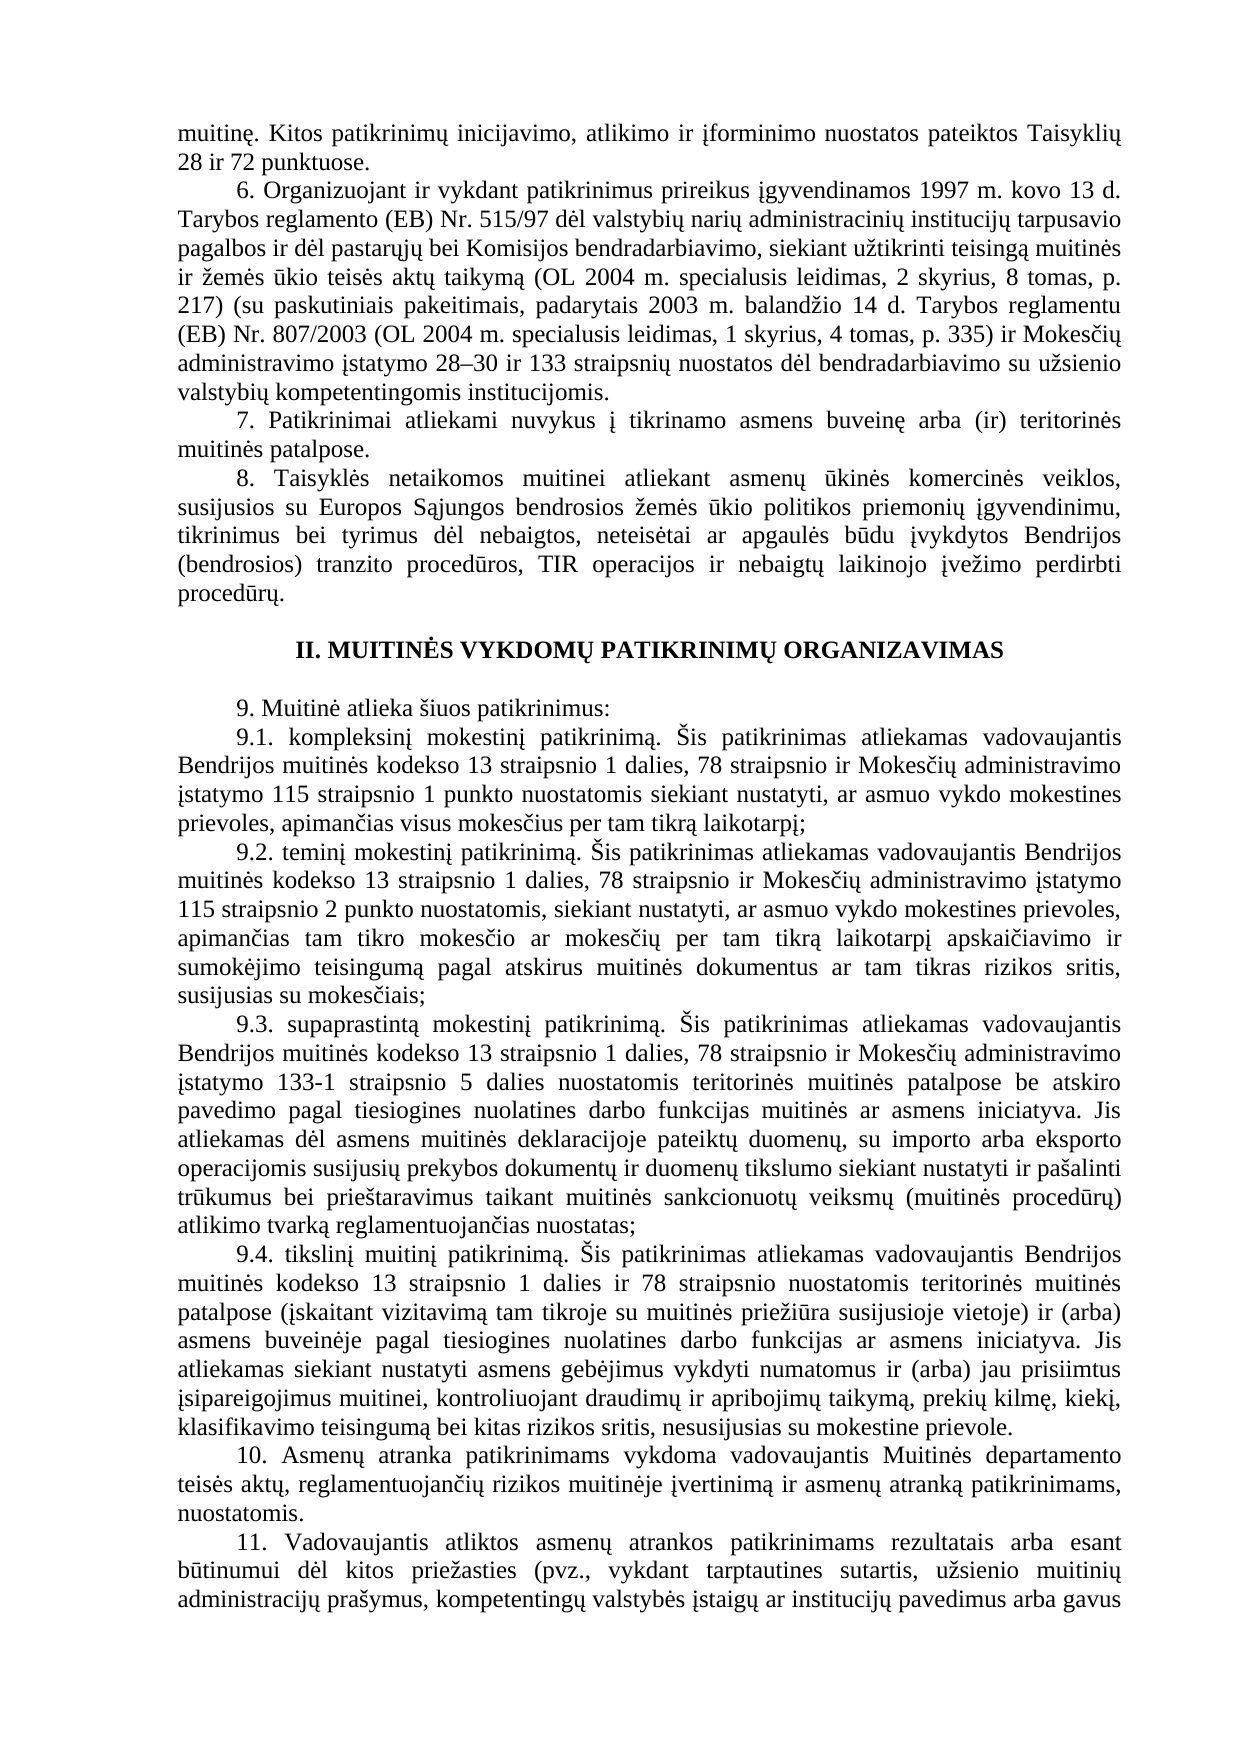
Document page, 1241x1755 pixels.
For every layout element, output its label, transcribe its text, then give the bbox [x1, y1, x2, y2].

text 6. Organizuojant ir vykdant patikrinimus prireikus įgyvendinamos 1997 m. kovo 13 d. Tarybos reglamento (EB) Nr. 515/97 dėl valstybių narių administracinių institucijų tarpusavio pagalbos ir dėl pastarųjų bei Komisijos bendradarbiavimo, siekiant užtikrinti teisingą muitinės ir žemės ūkio teisės aktų taikymą (OL 2004 m. specialusis leidimas, 2 skyrius, 8 tomas, p. 217) (su paskutiniais pakeitimais, padarytais 2003 m. balandžio 14 d. Tarybos reglamentu (EB) Nr. 807/2003 (OL 2004 m. specialusis leidimas, 1 skyrius, 4 tomas, p. 335) ir Mokesčių administravimo įstatymo 28–30 ir 133 straipsnių nuostatos dėl bendradarbiavimo su užsienio valstybių kompetentingomis institucijomis. [177, 176, 1122, 406]
text II. MUITINĖS VYKDOMŲ PATIKRINIMŲ ORGANIZAVIMAS [177, 636, 1122, 664]
text 9. Muitinė atlieka šiuos patikrinimus: [177, 693, 1122, 722]
text muitinę. Kitos patikrinimų inicijavimo, atlikimo ir įforminimo nuostatos pateiktos Taisyklių 28 ir 72 punktuose. [177, 118, 1122, 176]
text 7. Patikrinimai atliekami nuvykus į tikrinamo asmens buveinę arba (ir) teritorinės muitinės patalpose. [177, 406, 1122, 463]
text 9.1. kompleksinį mokestinį patikrinimą. Šis patikrinimas atliekamas vadovaujantis Bendrijos muitinės kodekso 13 straipsnio 1 dalies, 78 straipsnio ir Mokesčių administravimo įstatymo 115 straipsnio 1 punkto nuostatomis siekiant nustatyti, ar asmuo vykdo mokestines prievoles, apimančias visus mokesčius per tam tikrą laikotarpį; [177, 722, 1122, 837]
text 10. Asmenų atranka patikrinimams vykdoma vadovaujantis Muitinės departamento teisės aktų, reglamentuojančių rizikos muitinėje įvertinimą ir asmenų atranką patikrinimams, nuostatomis. [177, 1441, 1122, 1527]
text 9.4. tikslinį muitinį patikrinimą. Šis patikrinimas atliekamas vadovaujantis Bendrijos muitinės kodekso 13 straipsnio 1 dalies ir 78 straipsnio nuostatomis teritorinės muitinės patalpose (įskaitant vizitavimą tam tikroje su muitinės priežiūra susijusioje vietoje) ir (arba) asmens buveinėje pagal tiesiogines nuolatines darbo funkcijas ar asmens iniciatyva. Jis atliekamas siekiant nustatyti asmens gebėjimus vykdyti numatomus ir (arba) jau prisiimtus įsipareigojimus muitinei, kontroliuojant draudimų ir apribojimų taikymą, prekių kilmę, kiekį, klasifikavimo teisingumą bei kitas rizikos sritis, nesusijusias su mokestine prievole. [177, 1239, 1122, 1441]
text 9.2. teminį mokestinį patikrinimą. Šis patikrinimas atliekamas vadovaujantis Bendrijos muitinės kodekso 13 straipsnio 1 dalies, 78 straipsnio ir Mokesčių administravimo įstatymo 115 straipsnio 2 punkto nuostatomis, siekiant nustatyti, ar asmuo vykdo mokestines prievoles, apimančias tam tikro mokesčio ar mokesčių per tam tikrą laikotarpį apskaičiavimo ir sumokėjimo teisingumą pagal atskirus muitinės dokumentus ar tam tikras rizikos sritis, susijusias su mokesčiais; [177, 837, 1122, 1009]
text 9.3. supaprastintą mokestinį patikrinimą. Šis patikrinimas atliekamas vadovaujantis Bendrijos muitinės kodekso 13 straipsnio 1 dalies, 78 straipsnio ir Mokesčių administravimo įstatymo 133-1 straipsnio 5 dalies nuostatomis teritorinės muitinės patalpose be atskiro pavedimo pagal tiesiogines nuolatines darbo funkcijas muitinės ar asmens iniciatyva. Jis atliekamas dėl asmens muitinės deklaracijoje pateiktų duomenų, su importo arba eksporto operacijomis susijusių prekybos dokumentų ir duomenų tikslumo siekiant nustatyti ir pašalinti trūkumus bei prieštaravimus taikant muitinės sankcionuotų veiksmų (muitinės procedūrų) atlikimo tvarką reglamentuojančias nuostatas; [177, 1009, 1122, 1239]
text 11. Vadovaujantis atliktos asmenų atrankos patikrinimams rezultatais arba esant būtinumui dėl kitos priežasties (pvz., vykdant tarptautines sutartis, užsienio muitinių administracijų prašymus, kompetentingų valstybės įstaigų ar institucijų pavedimus arba gavus [177, 1527, 1122, 1613]
text 8. Taisyklės netaikomos muitinei atliekant asmenų ūkinės komercinės veiklos, susijusios su Europos Sąjungos bendrosios žemės ūkio politikos priemonių įgyvendinimu, tikrinimus bei tyrimus dėl nebaigtos, neteisėtai ar apgaulės būdu įvykdytos Bendrijos (bendrosios) tranzito procedūros, TIR operacijos ir nebaigtų laikinojo įvežimo perdirbti procedūrų. [177, 463, 1122, 607]
